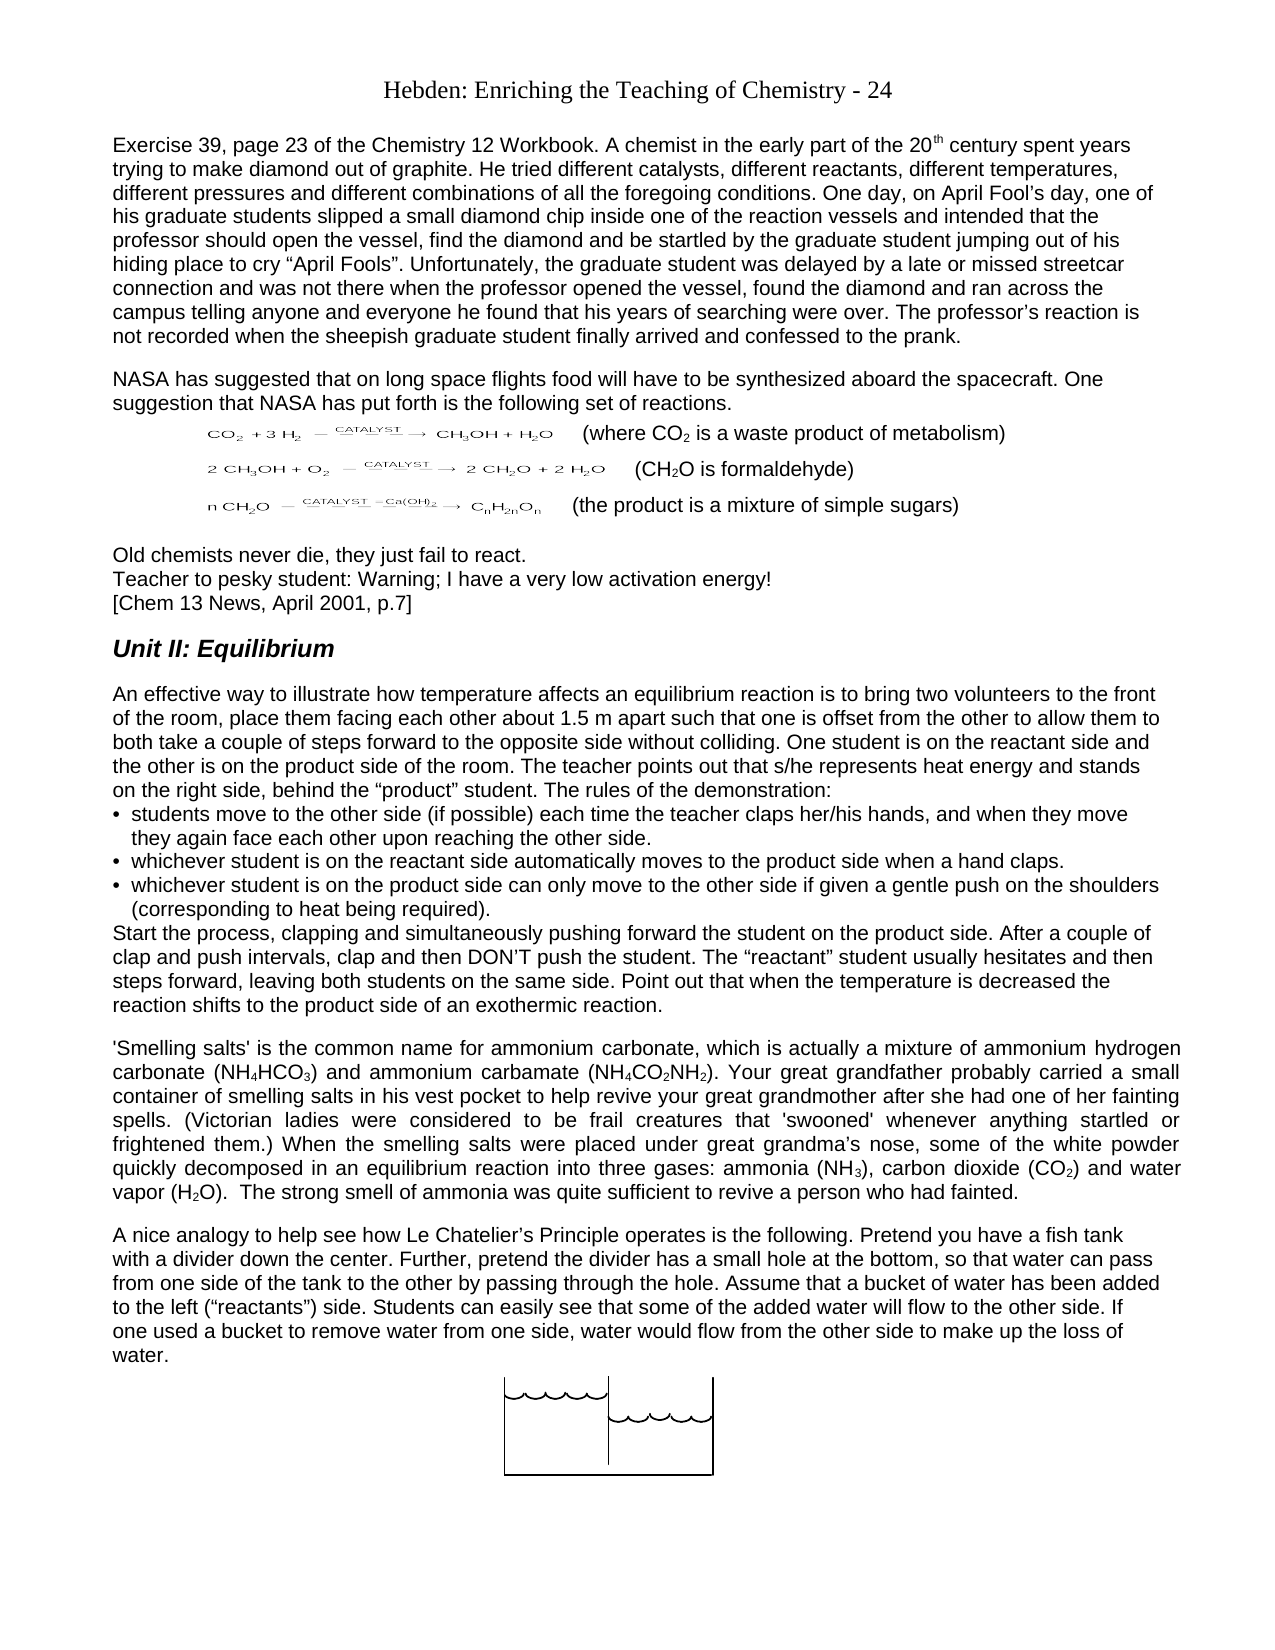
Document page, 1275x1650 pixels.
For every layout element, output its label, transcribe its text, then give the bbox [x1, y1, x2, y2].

text (CH2O is formaldehyde) [112, 451, 1162, 486]
text Start the process, clapping and simultaneously pushing forward the student on the product side. After a couple of clap and push intervals, clap and then DON’T push the student. The “reactant” student usually hesitates and then steps forward, leaving both students on the same side. Point out that when the temperature is decreased the reaction shifts to the product side of an exothermic reaction. [112, 921, 1162, 1017]
text NASA has suggested that on long space flights food will have to be synthesized aboard the spacecraft. One suggestion that NASA has put forth is the following set of reactions. [112, 367, 1162, 415]
text • students move to the other side (if possible) each time the teacher claps her/his hands, and when they move they again face each other upon reaching the other side. [112, 801, 1162, 849]
text A nice analogy to help see how Le Chatelier’s Principle operates is the following. Pretend you have a fish tank with a divider down the center. Further, pretend the divider has a small hole at the bottom, so that water can pass from one side of the tank to the other by passing through the hole. Assume that a bucket of water has been added to the left (“reactants”) side. Students can easily see that some of the added water will flow to the other side. If one used a bucket to remove water from one side, water would flow from the other side to make up the loss of water. [112, 1223, 1162, 1367]
text Teacher to pesky student: Warning; I have a very low activation energy! [112, 567, 1162, 591]
text Old chemists never die, they just fail to react. [112, 543, 1162, 567]
text • whichever student is on the reactant side automatically moves to the product side when a hand claps. [112, 849, 1162, 873]
text Unit II: Equilibrium [112, 634, 1162, 662]
text (where CO2 is a waste product of metabolism) [112, 415, 1162, 451]
text (the product is a mixture of simple sugars) [112, 486, 1162, 523]
text Exercise 39, page 23 of the Chemistry 12 Workbook. A chemist in the early part of the 20th century spent years trying to make diamond out of graphite. He tried different catalysts, different reactants, different temperatures, different pressures and different combinations of all the foregoing conditions. One day, on April Fool’s day, one of his graduate students slipped a small diamond chip inside one of the reaction vessels and intended that the professor should open the vessel, find the diamond and be startled by the graduate student jumping out of his hiding place to cry “April Fools”. Unfortunately, the graduate student was delayed by a late or missed streetcar connection and was not there when the professor opened the vessel, found the diamond and ran across the campus telling anyone and everyone he found that his years of searching were over. The professor’s reaction is not recorded when the sheepish graduate student finally arrived and confessed to the prank. [112, 132, 1162, 348]
text 'Smelling salts' is the common name for ammonium carbonate, which is actually a mixture of ammonium hydrogen carbonate (NH4HCO3) and ammonium carbamate (NH4CO2NH2). Your great grandfather probably carried a small container of smelling salts in his vest pocket to help revive your great grandmother after she had one of her fainting spells. (Victorian ladies were considered to be frail creatures that 'swooned' whenever anything startled or frightened them.) When the smelling salts were placed under great grandma’s nose, some of the white powder quickly decomposed in an equilibrium reaction into three gases: ammonia (NH3), carbon dioxide (CO2) and water vapor (H2O). The strong smell of ammonia was quite sufficient to revive a person who had fainted. [112, 1036, 1181, 1204]
text [Chem 13 News, April 2001, p.7] [112, 591, 1162, 614]
text • whichever student is on the product side can only move to the other side if given a gentle push on the shoulders (corresponding to heat being required). [112, 873, 1162, 921]
text An effective way to illustrate how temperature affects an equilibrium reaction is to bring two volunteers to the front of the room, place them facing each other about 1.5 m apart such that one is offset from the other to allow them to both take a couple of steps forward to the opposite side without colliding. One student is on the reactant side and the other is on the product side of the room. The teacher points out that s/he represents heat energy and stands on the right side, behind the “product” student. The rules of the demonstration: [112, 682, 1162, 801]
